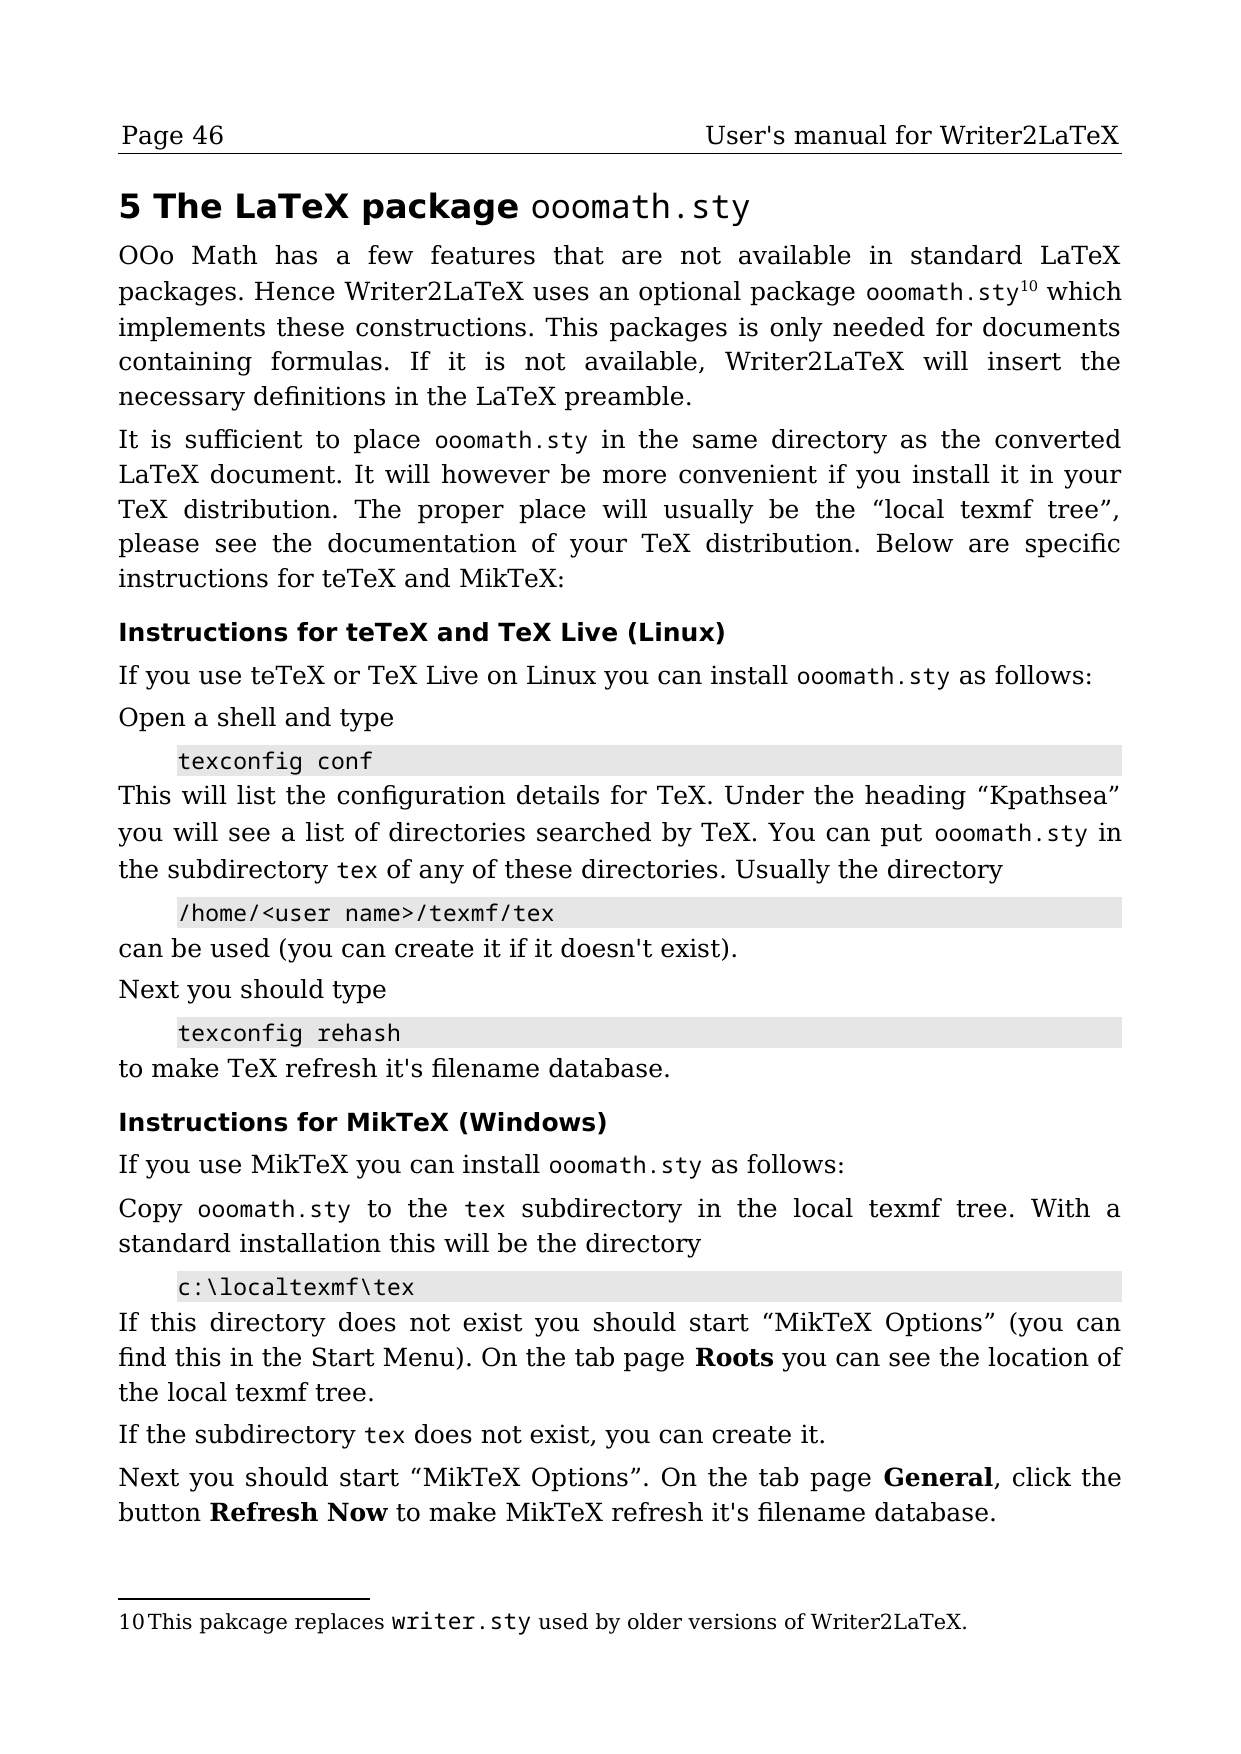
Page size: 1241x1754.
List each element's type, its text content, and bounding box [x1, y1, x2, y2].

text Next you should start “MikTeX Options”. On the tab page General, click the button Refresh Now to make MikTeX refresh it's filename database. [118, 1463, 1122, 1528]
text If the subdirectory tex does not exist, you can create it. [118, 1419, 1122, 1450]
text This pakcage replaces writer.sty used by older versions of Writer2LaTeX. [118, 1605, 1122, 1636]
text If you use teTeX or TeX Live on Linux you can install ooomath.sty as follows: [118, 660, 1122, 691]
text texconfig rehash [177, 1017, 1122, 1048]
text /home/<user name>/texmf/tex [177, 897, 1122, 928]
text If you use MikTeX you can install ooomath.sty as follows: [118, 1149, 1122, 1181]
subtitle The LaTeX package ooomath.sty [118, 182, 1122, 228]
text It is sufficient to place ooomath.sty in the same directory as the converted LaTeX document. It will however be more convenient if you install it in your TeX distribution. The proper place will usually be the “local texmf tree”, please see the documentation of your TeX distribution. Below are specific instructions for teTeX and MikTeX: [118, 424, 1122, 593]
text OOo Math has a few features that are not available in standard LaTeX packages. Hence Writer2LaTeX uses an optional package ooomath.sty which implements these constructions. This packages is only needed for documents containing formulas. If it is not available, Writer2LaTeX will insert the necessary definitions in the LaTeX preamble. [118, 241, 1122, 411]
text Next you should type [118, 976, 1122, 1005]
text c:\localtexmf\tex [177, 1271, 1122, 1302]
text can be used (you can create it if it doesn't exist). [118, 934, 1122, 963]
text to make TeX refresh it's filename database. [118, 1054, 1122, 1083]
text Open a shell and type [118, 703, 1122, 732]
subtitle Instructions for teTeX and TeX Live (Linux) [118, 618, 1122, 647]
subtitle Instructions for MikTeX (Windows) [118, 1108, 1122, 1137]
text If this directory does not exist you should start “MikTeX Options” (you can find this in the Start Menu). On the tab page Roots you can see the location of the local texmf tree. [118, 1308, 1122, 1407]
text texconfig conf [177, 745, 1122, 776]
text This will list the configuration details for TeX. Under the heading “Kpathsea” you will see a list of directories searched by TeX. You can put ooomath.sty in the subdirectory tex of any of these directories. Usually the directory [118, 782, 1122, 885]
text Copy ooomath.sty to the tex subdirectory in the local texmf tree. With a standard installation this will be the directory [118, 1193, 1122, 1259]
